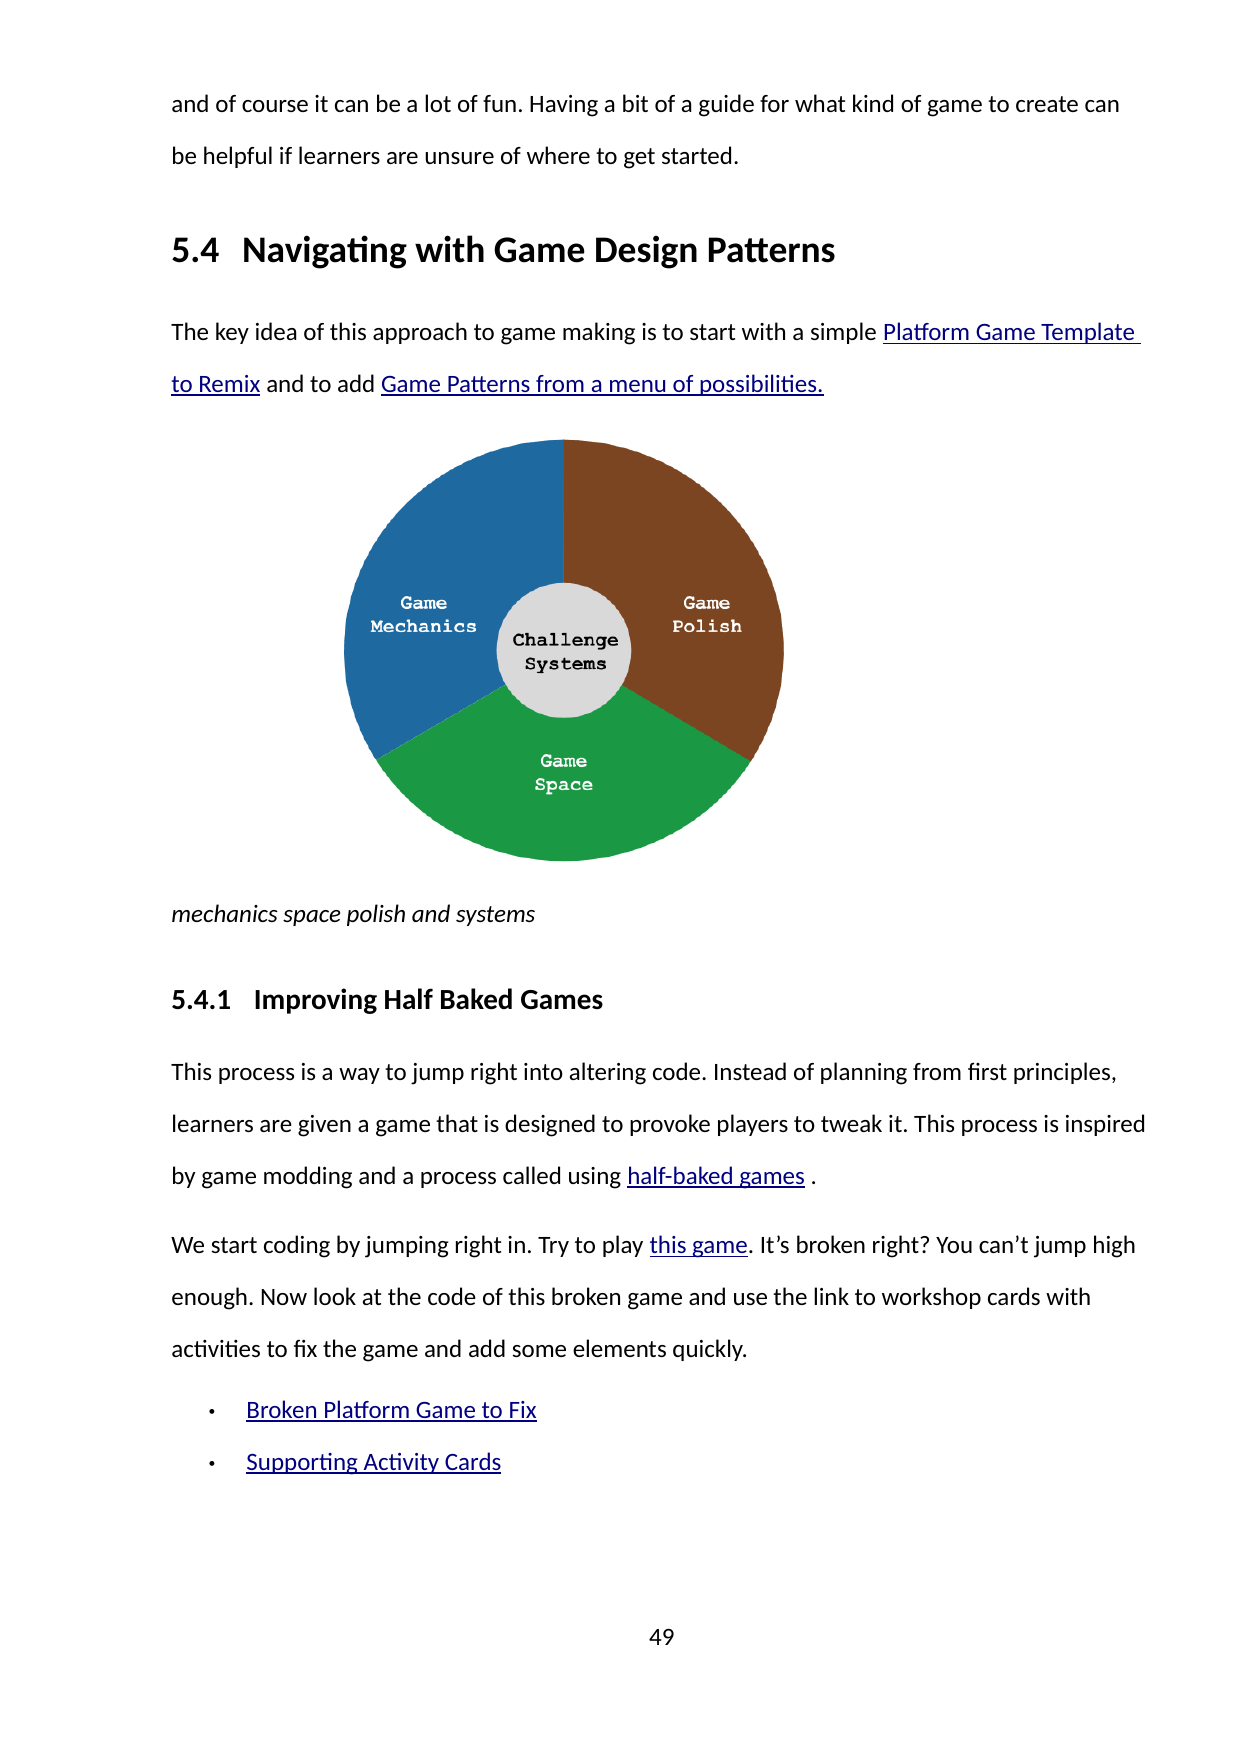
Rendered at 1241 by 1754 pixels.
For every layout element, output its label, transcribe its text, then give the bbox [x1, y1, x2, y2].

text This process is a way to jump right into altering code. Instead of planning from first principles, learners are given a game that is designed to provoke players to tweak it. This process is inspired by game modding and a process called using half-baked games . [171, 1056, 1152, 1190]
text mechanics space polish and systems [171, 898, 1152, 928]
subtitle Navigating with Game Design Patterns [171, 226, 1152, 272]
picture [171, 429, 956, 871]
text and of course it can be a lot of fun. Having a bit of a guide for what kind of game to create can be helpful if learners are unsure of where to get started. [171, 88, 1152, 171]
list Broken Platform Game to Fix [209, 1394, 1152, 1425]
subtitle Improving Half Baked Games [171, 981, 1152, 1017]
text The key idea of this approach to game making is to start with a simple Platform Game Template to Remix and to add Game Patterns from a menu of possibilities. [171, 316, 1152, 399]
list Supporting Activity Cards [209, 1446, 1152, 1477]
text We start coding by jumping right in. Try to play this game. It’s broken right? You can’t jump high enough. Now look at the code of this broken game and use the link to workshop cards with activities to fix the game and add some elements quickly. [171, 1230, 1152, 1364]
